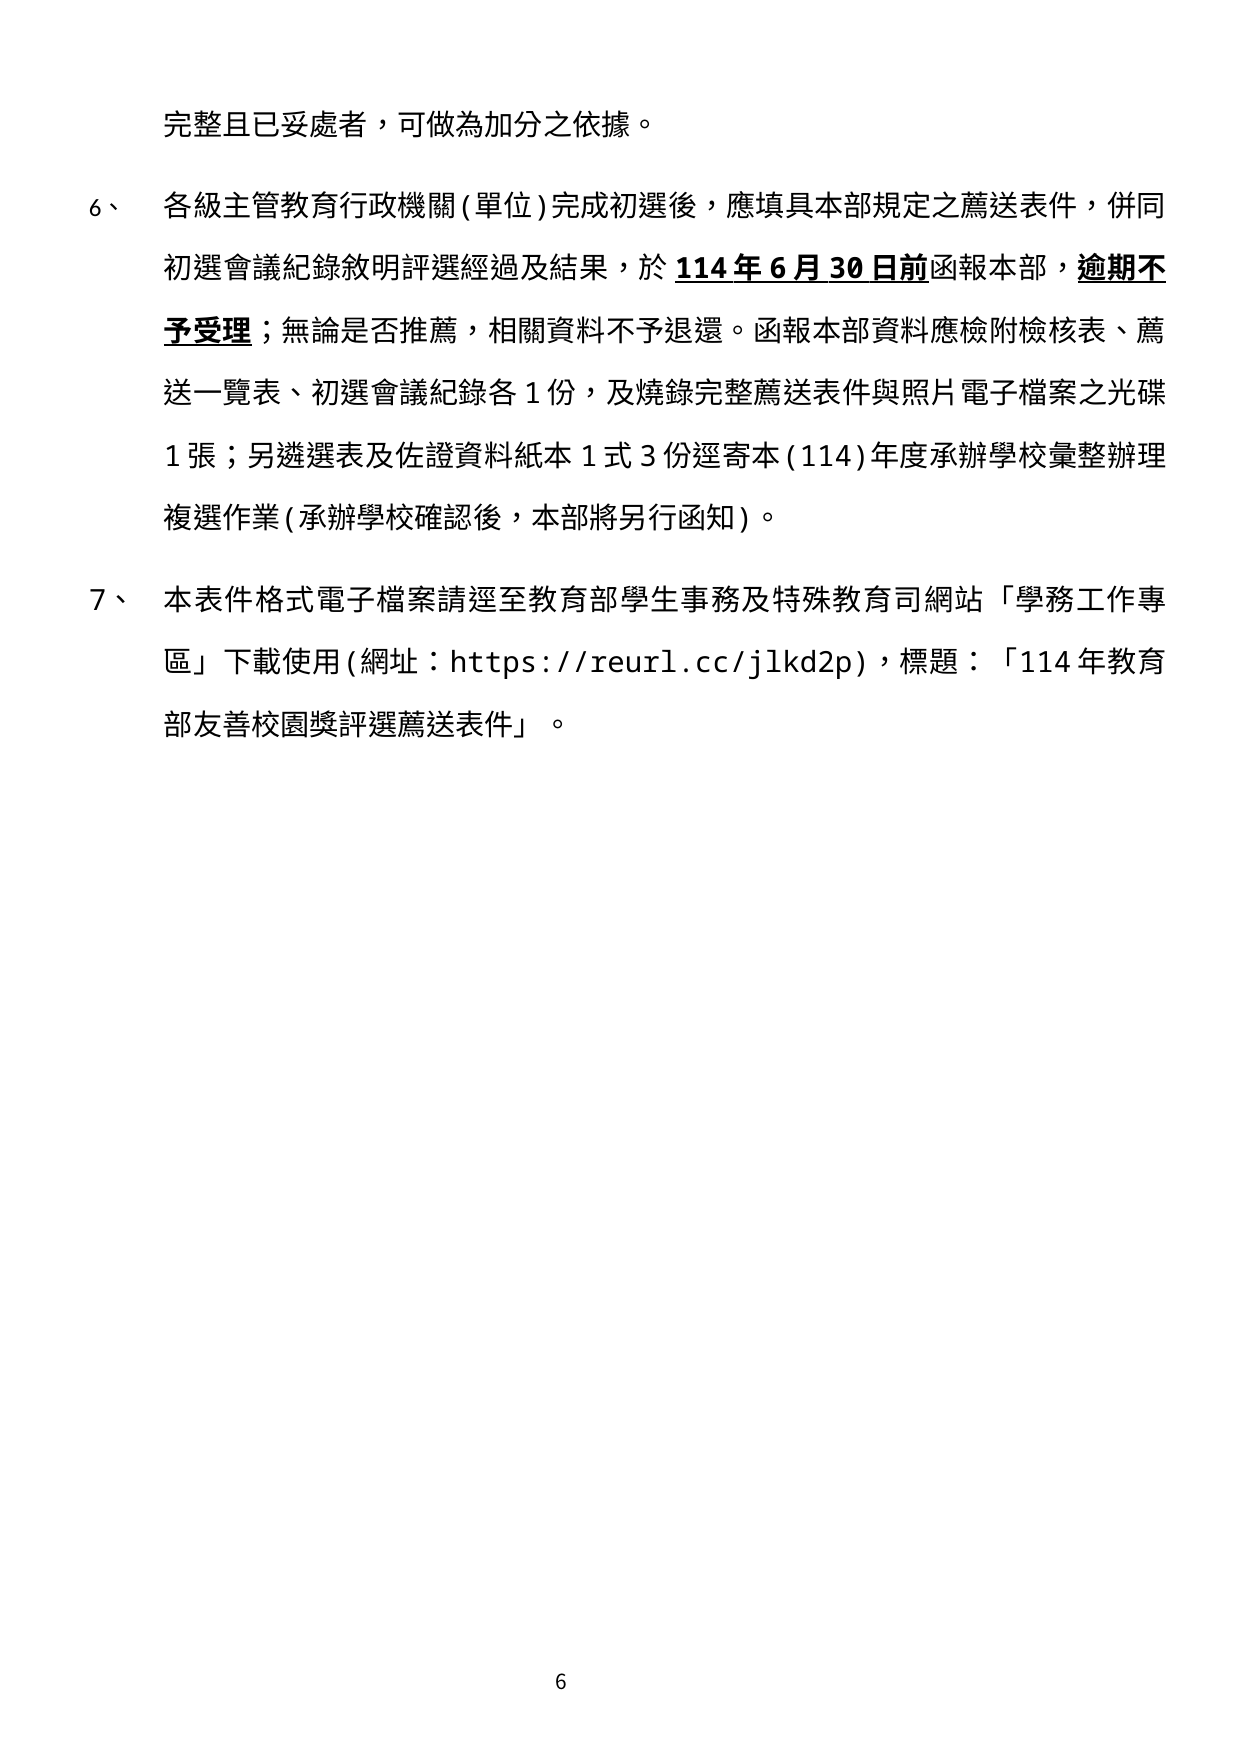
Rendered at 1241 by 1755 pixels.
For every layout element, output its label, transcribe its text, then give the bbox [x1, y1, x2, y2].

list 完整且已妥處者，可做為加分之依據。 [89, 81, 1167, 143]
list 本表件格式電子檔案請逕至教育部學生事務及特殊教育司網站「學務工作專區」下載使用(網址：https://reurl.cc/jlkd2p)，標題：「114年教育部友善校園獎評選薦送表件」。 [89, 556, 1167, 743]
list 各級主管教育行政機關(單位)完成初選後，應填具本部規定之薦送表件，併同初選會議紀錄敘明評選經過及結果，於114年6月30日前函報本部，逾期不予受理；無論是否推薦，相關資料不予退還。函報本部資料應檢附檢核表、薦送一覽表、初選會議紀錄各1份，及燒錄完整薦送表件與照片電子檔案之光碟1張；另遴選表及佐證資料紙本1式3份逕寄本(114)年度承辦學校彙整辦理複選作業(承辦學校確認後，本部將另行函知)。 [89, 162, 1167, 537]
